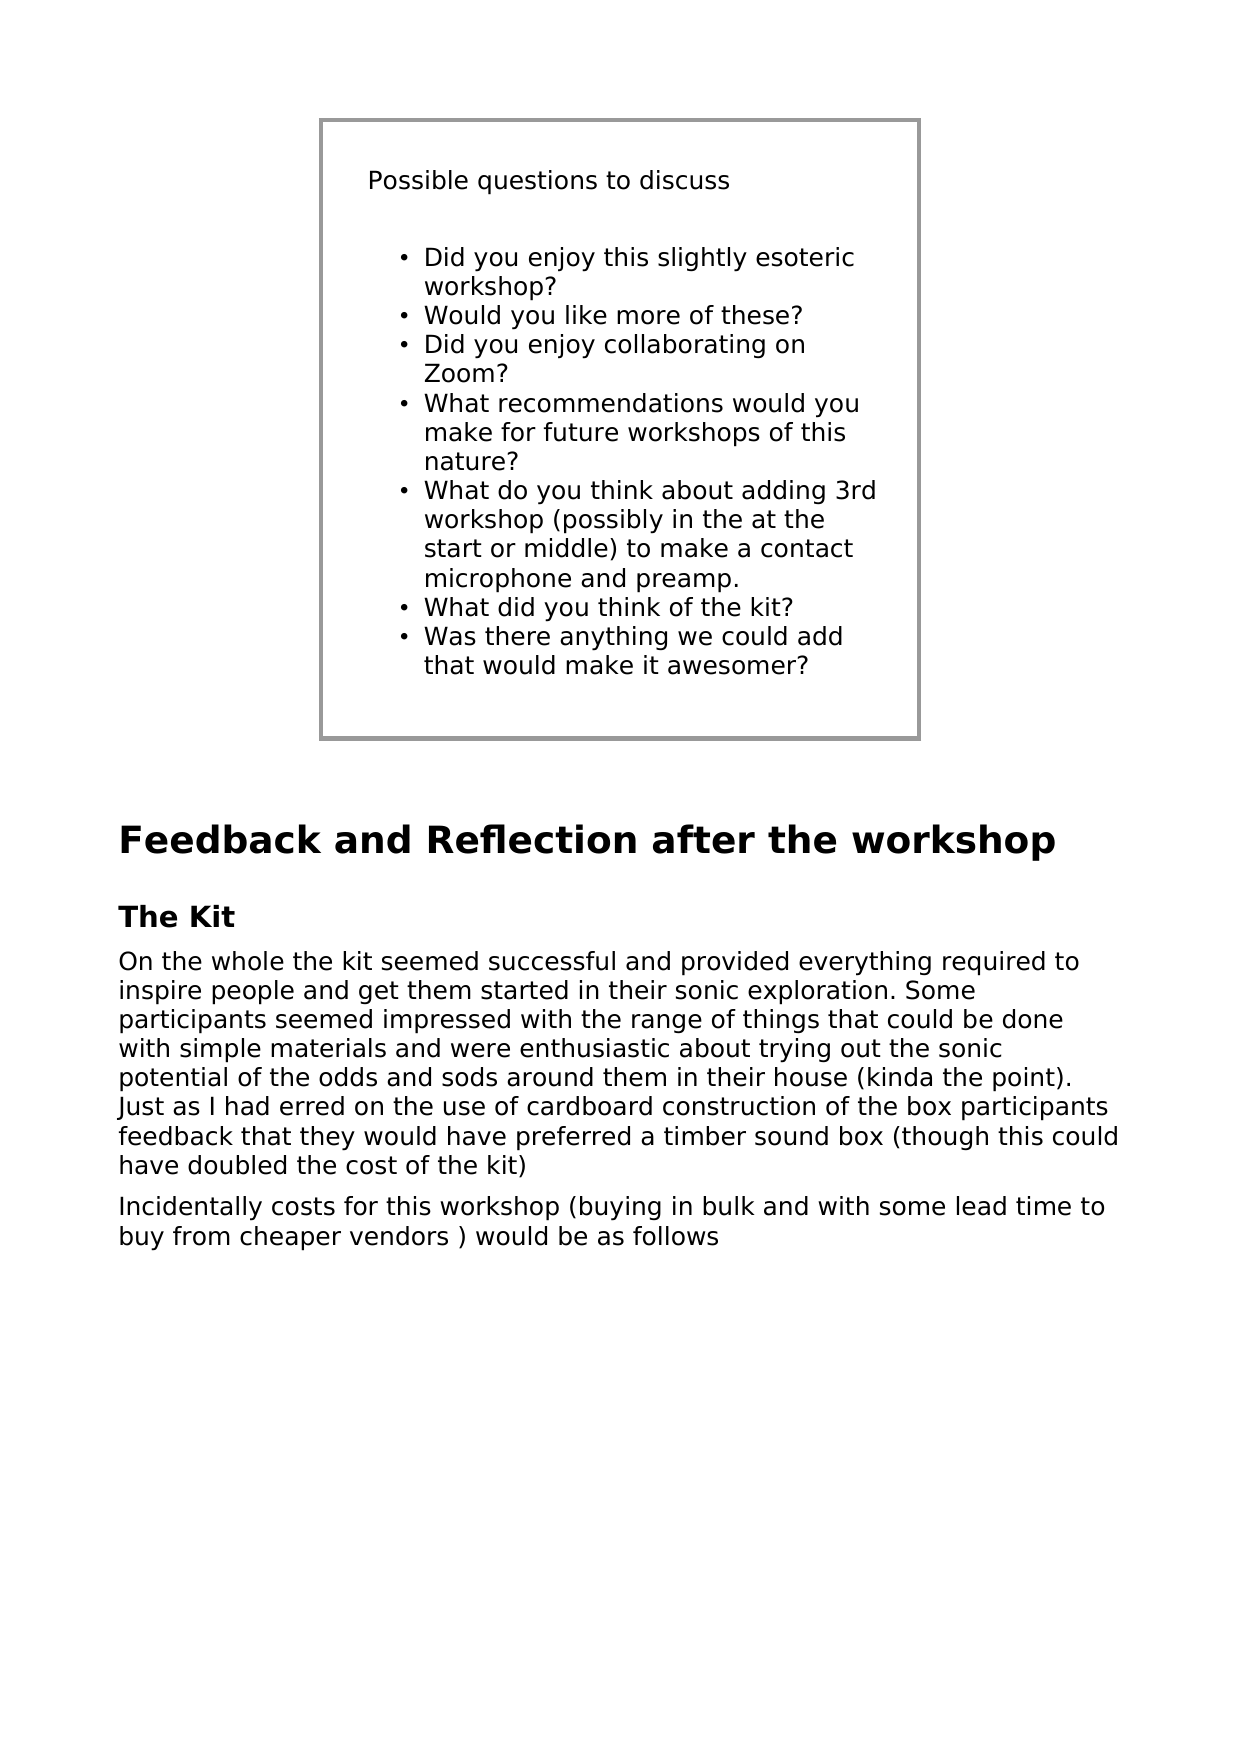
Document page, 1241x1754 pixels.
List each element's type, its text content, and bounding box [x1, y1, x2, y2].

text Incidentally costs for this workshop (buying in bulk and with some lead time to buy from cheaper vendors ) would be as follows [118, 1193, 1122, 1251]
text On the whole the kit seemed successful and provided everything required to inspire people and get them started in their sonic exploration. Some participants seemed impressed with the range of things that could be done with simple materials and were enthusiastic about trying out the sonic potential of the odds and sods around them in their house (kinda the point). Just as I had erred on the use of cardboard construction of the box participants feedback that they would have preferred a timber sound box (though this could have doubled the cost of the kit) [118, 947, 1122, 1180]
subtitle The Kit [118, 900, 1122, 934]
table_header Possible questions to discuss Did you enjoy this slightly esoteric workshop? Would you like more of these? Did you enjoy collaborating on Zoom? What recommendations would you make for future workshops of this nature? What do you think about adding 3rd workshop (possibly in the at the start or middle) to make a contact microphone and preamp. What did you think of the kit? Was there anything we could add that would make it awesomer? [332, 131, 908, 728]
subtitle Feedback and Reflection after the workshop [118, 819, 1122, 863]
